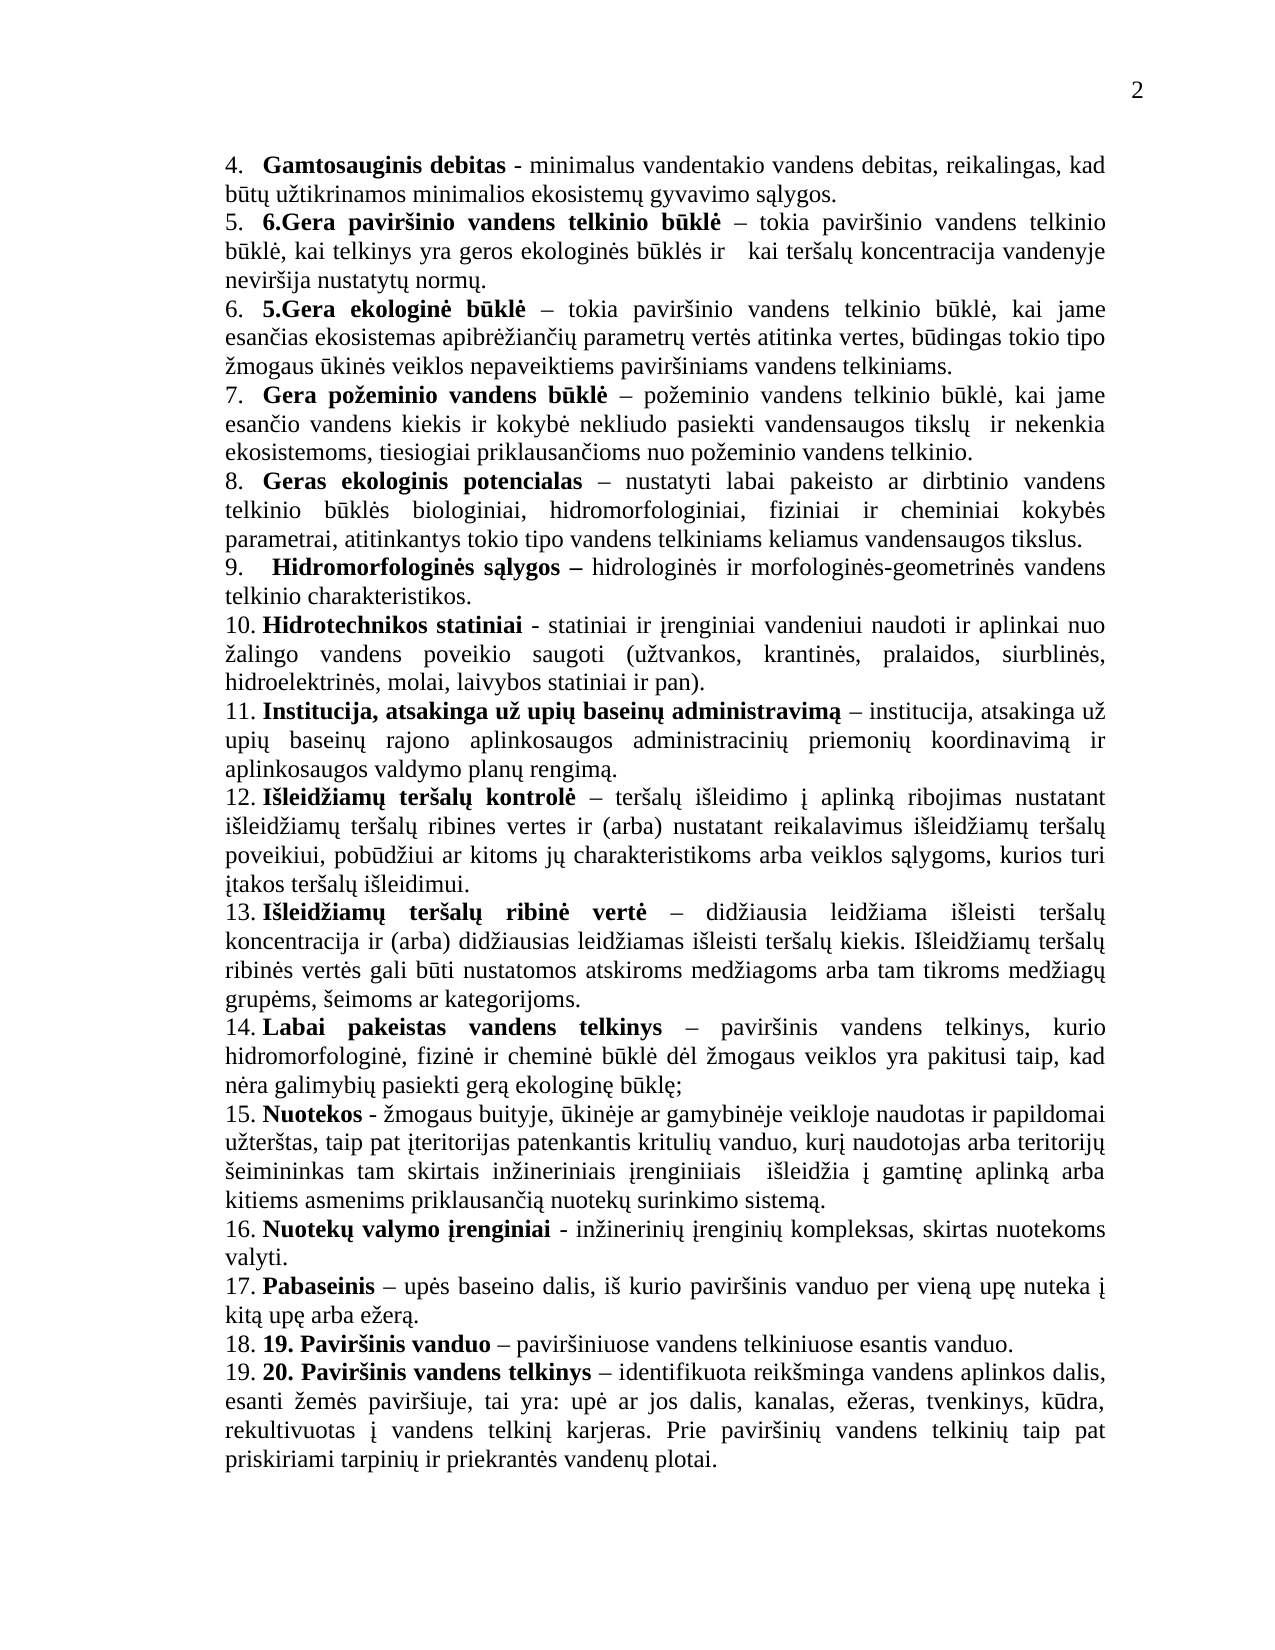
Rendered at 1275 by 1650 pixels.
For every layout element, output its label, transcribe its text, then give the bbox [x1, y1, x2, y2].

list Nuotekų valymo įrenginiai - inžinerinių įrenginių kompleksas, skirtas nuotekoms valyti. [187, 1214, 1106, 1271]
list Institucija, atsakinga už upių baseinų administravimą – institucija, atsakinga už upių baseinų rajono aplinkosaugos administracinių priemonių koordinavimą ir aplinkosaugos valdymo planų rengimą. [187, 696, 1106, 782]
list Labai pakeistas vandens telkinys – paviršinis vandens telkinys, kurio hidromorfologinė, fizinė ir cheminė būklė dėl žmogaus veiklos yra pakitusi taip, kad nėra galimybių pasiekti gerą ekologinę būklę; [187, 1012, 1106, 1099]
list Nuotekos - žmogaus buityje, ūkinėje ar gamybinėje veikloje naudotas ir papildomai užterštas, taip pat įteritorijas patenkantis kritulių vanduo, kurį naudotojas arba teritorijų šeimininkas tam skirtais inžineriniais įrenginiiais išleidžia į gamtinę aplinką arba kitiems asmenims priklausančią nuotekų surinkimo sistemą. [187, 1099, 1106, 1214]
list Gamtosauginis debitas - minimalus vandentakio vandens debitas, reikalingas, kad būtų užtikrinamos minimalios ekosistemų gyvavimo sąlygos. [187, 150, 1106, 207]
list 19. Paviršinis vanduo – paviršiniuose vandens telkiniuose esantis vanduo. [187, 1329, 1106, 1357]
list Pabaseinis – upės baseino dalis, iš kurio paviršinis vanduo per vieną upę nuteka į kitą upę arba ežerą. [187, 1271, 1106, 1329]
list 6.Gera paviršinio vandens telkinio būklė – tokia paviršinio vandens telkinio būklė, kai telkinys yra geros ekologinės būklės ir kai teršalų koncentracija vandenyje neviršija nustatytų normų. [187, 207, 1106, 294]
list Geras ekologinis potencialas – nustatyti labai pakeisto ar dirbtinio vandens telkinio būklės biologiniai, hidromorfologiniai, fiziniai ir cheminiai kokybės parametrai, atitinkantys tokio tipo vandens telkiniams keliamus vandensaugos tikslus. [187, 466, 1106, 552]
list Hidromorfologinės sąlygos – hidrologinės ir morfologinės-geometrinės vandens telkinio charakteristikos. [187, 552, 1106, 610]
list Išleidžiamų teršalų ribinė vertė – didžiausia leidžiama išleisti teršalų koncentracija ir (arba) didžiausias leidžiamas išleisti teršalų kiekis. Išleidžiamų teršalų ribinės vertės gali būti nustatomos atskiroms medžiagoms arba tam tikroms medžiagų grupėms, šeimoms ar kategorijoms. [187, 897, 1106, 1012]
list 5.Gera ekologinė būklė – tokia paviršinio vandens telkinio būklė, kai jame esančias ekosistemas apibrėžiančių parametrų vertės atitinka vertes, būdingas tokio tipo žmogaus ūkinės veiklos nepaveiktiems paviršiniams vandens telkiniams. [187, 294, 1106, 380]
list 20. Paviršinis vandens telkinys – identifikuota reikšminga vandens aplinkos dalis, esanti žemės paviršiuje, tai yra: upė ar jos dalis, kanalas, ežeras, tvenkinys, kūdra, rekultivuotas į vandens telkinį karjeras. Prie paviršinių vandens telkinių taip pat priskiriami tarpinių ir priekrantės vandenų plotai. [187, 1357, 1106, 1472]
list Išleidžiamų teršalų kontrolė – teršalų išleidimo į aplinką ribojimas nustatant išleidžiamų teršalų ribines vertes ir (arba) nustatant reikalavimus išleidžiamų teršalų poveikiui, pobūdžiui ar kitoms jų charakteristikoms arba veiklos sąlygoms, kurios turi įtakos teršalų išleidimui. [187, 782, 1106, 897]
list Gera požeminio vandens būklė – požeminio vandens telkinio būklė, kai jame esančio vandens kiekis ir kokybė nekliudo pasiekti vandensaugos tikslų ir nekenkia ekosistemoms, tiesiogiai priklausančioms nuo požeminio vandens telkinio. [187, 380, 1106, 466]
list Hidrotechnikos statiniai - statiniai ir įrenginiai vandeniui naudoti ir aplinkai nuo žalingo vandens poveikio saugoti (užtvankos, krantinės, pralaidos, siurblinės, hidroelektrinės, molai, laivybos statiniai ir pan). [187, 610, 1106, 696]
